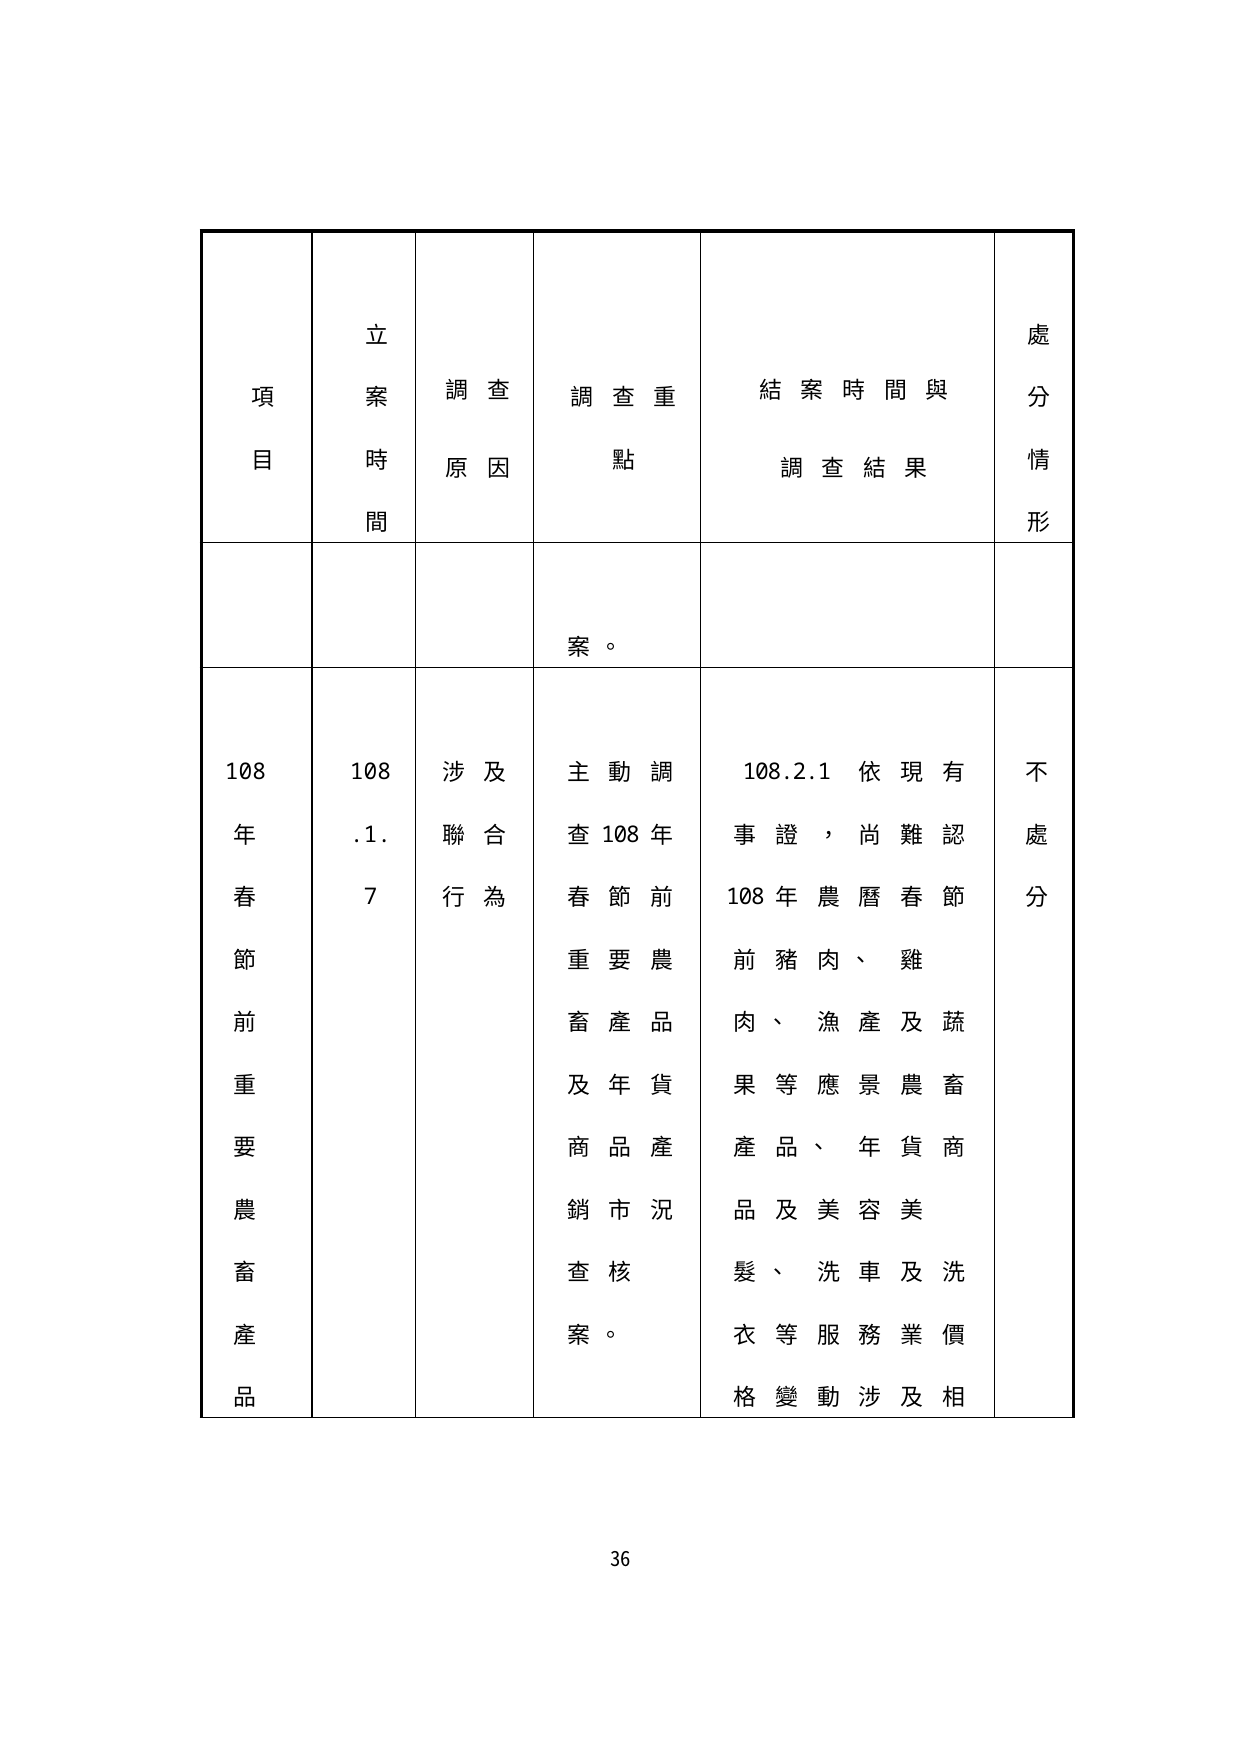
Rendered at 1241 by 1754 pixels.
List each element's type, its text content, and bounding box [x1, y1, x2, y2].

table_cell [701, 543, 994, 667]
table_cell 108年春節前重要農畜產品 [203, 668, 311, 1417]
table_header 立案 時間 [313, 233, 415, 542]
table_header 處分 情形 [995, 233, 1072, 542]
table_cell [313, 543, 415, 667]
table_cell 108.1.7 [313, 668, 415, 1417]
table_cell [203, 543, 311, 667]
table_cell [995, 543, 1072, 667]
table_cell 不處分 [995, 668, 1072, 1417]
table_cell [416, 543, 533, 667]
table_cell 涉及聯合行為 [416, 668, 533, 1417]
table_cell 108.2.1依現有事證，尚難認108年農曆春節前豬肉、雞肉、漁產及蔬果等應景農畜產品、年貨商品及美容美髮、洗車及洗衣等服務業價格變動涉及相 [701, 668, 994, 1417]
table_cell 案。 [534, 543, 700, 667]
table_header 調查重點 [534, 233, 700, 542]
table_cell 主動調查108年春節前重要農畜產品及年貨商品產銷市況查核案。 [534, 668, 700, 1417]
table_header 結案時間與 調查結果 [701, 233, 994, 542]
table_header 項目 [203, 233, 311, 542]
table_header 調查 原因 [416, 233, 533, 542]
